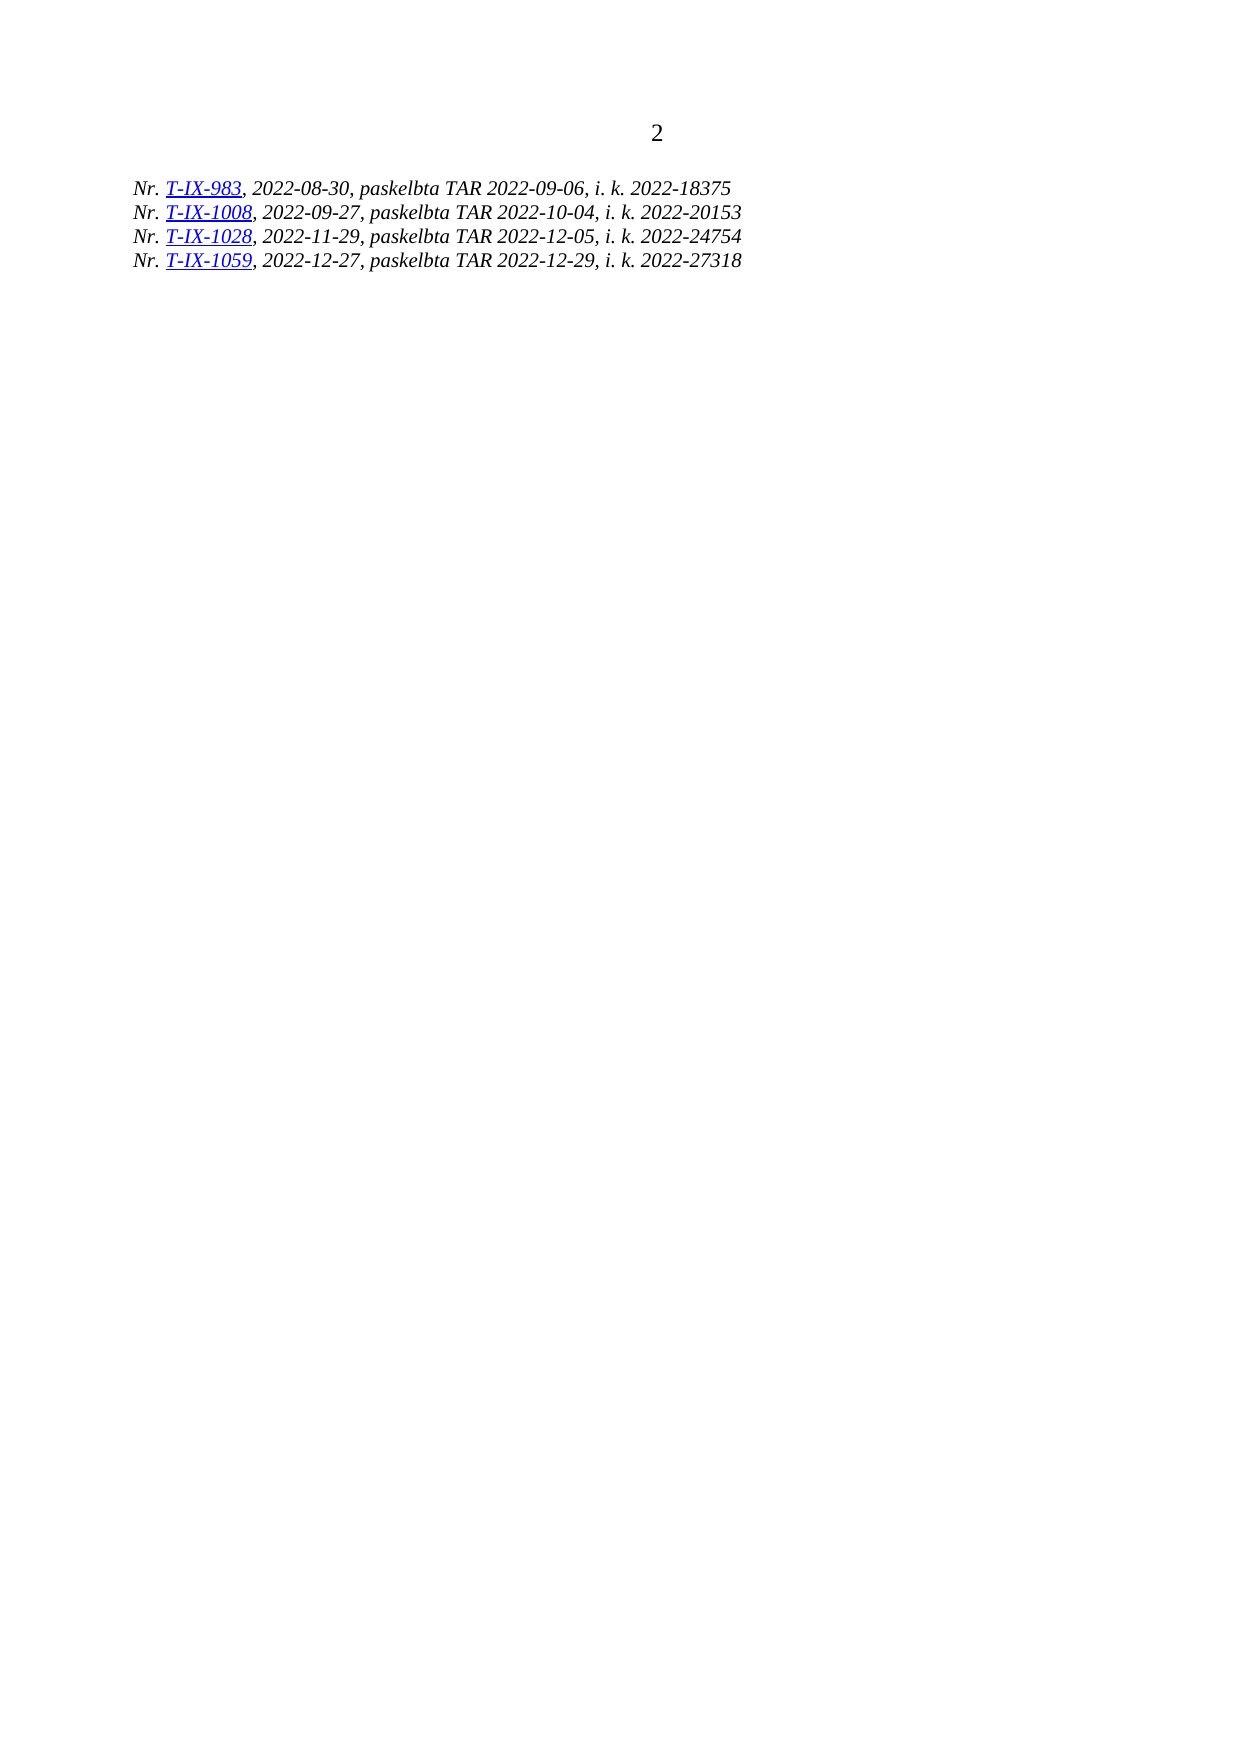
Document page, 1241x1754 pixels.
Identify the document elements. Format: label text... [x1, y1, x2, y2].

text Nr. T-IX-1059, 2022-12-27, paskelbta TAR 2022-12-29, i. k. 2022-27318 [133, 248, 1181, 272]
text Nr. T-IX-1008, 2022-09-27, paskelbta TAR 2022-10-04, i. k. 2022-20153 [133, 200, 1181, 224]
text Nr. T-IX-983, 2022-08-30, paskelbta TAR 2022-09-06, i. k. 2022-18375 [133, 176, 1181, 200]
text Nr. T-IX-1028, 2022-11-29, paskelbta TAR 2022-12-05, i. k. 2022-24754 [133, 224, 1181, 248]
